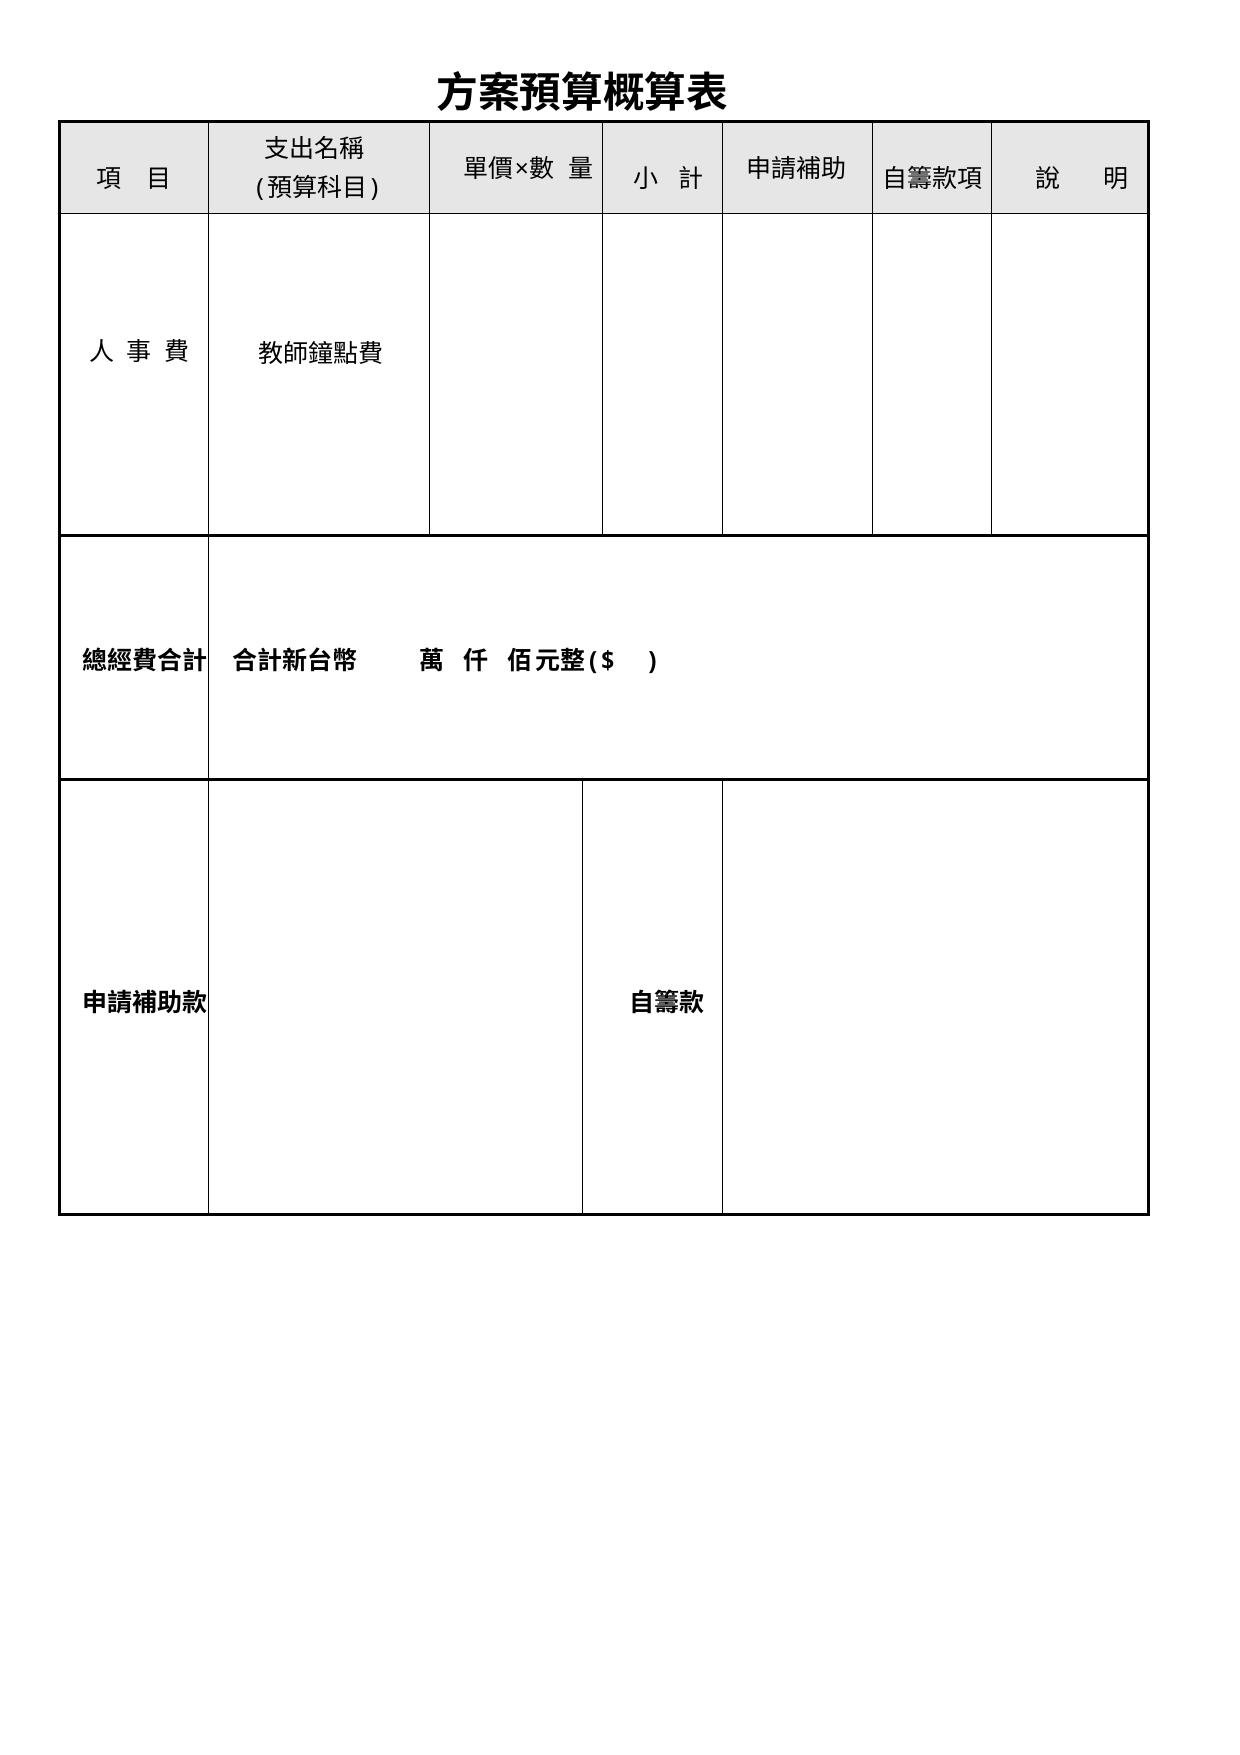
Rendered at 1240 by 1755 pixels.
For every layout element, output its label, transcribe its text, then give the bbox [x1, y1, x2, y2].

table_header 項 目 [61, 123, 208, 213]
table_cell [603, 214, 722, 534]
table_cell 教師鐘點費 [209, 214, 429, 534]
table_cell 總經費合計 [61, 537, 208, 778]
table_cell 人 事 費 [61, 214, 208, 534]
table_header 支出名稱 (預算科目) [209, 123, 429, 213]
table_cell [209, 781, 582, 1213]
table_cell [430, 214, 602, 534]
table_cell [992, 214, 1147, 534]
table_header 小 計 [603, 123, 722, 213]
table_header 申請補助 [723, 123, 872, 213]
table_cell 申請補助款 [61, 781, 208, 1213]
text 方案預算概算表 [393, 59, 1181, 119]
table_header 說 明 [992, 123, 1147, 213]
table_cell 自籌款 [583, 781, 722, 1213]
table_cell 合計新台幣 萬 仟 佰元整($ ) [209, 537, 1147, 778]
table_cell [723, 781, 1147, 1213]
table_cell [723, 214, 872, 534]
table_cell [873, 214, 991, 534]
table_header 單價×數 量 [430, 123, 602, 213]
table_header 自籌款項 [873, 123, 991, 213]
